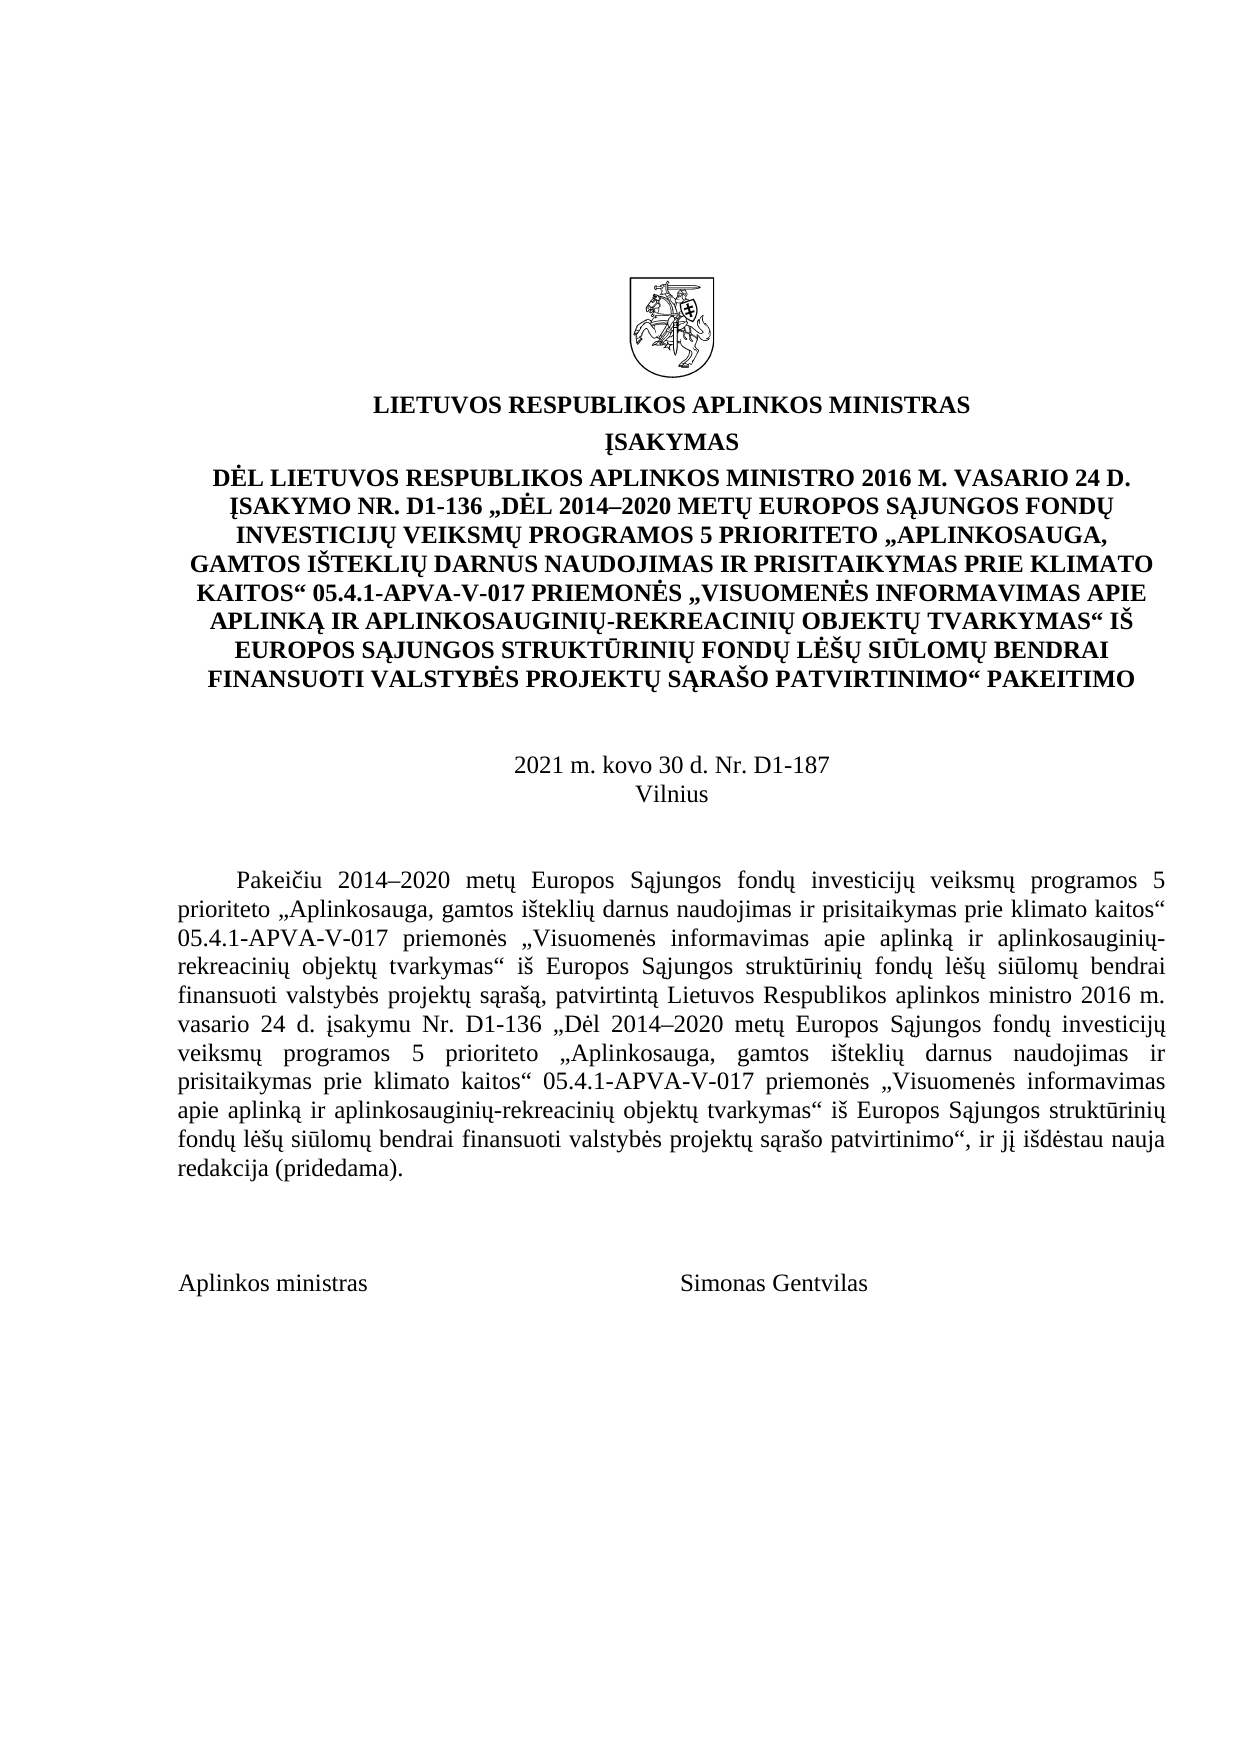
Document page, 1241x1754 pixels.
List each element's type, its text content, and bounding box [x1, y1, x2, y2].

text Aplinkos ministras Simonas Gentvilas [178, 1268, 1163, 1296]
text Pakeičiu 2014–2020 metų Europos Sąjungos fondų investicijų veiksmų programos 5 prioriteto „Aplinkosauga, gamtos išteklių darnus naudojimas ir prisitaikymas prie klimato kaitos“ 05.4.1-APVA-V-017 priemonės „Visuomenės informavimas apie aplinką ir aplinkosauginių-rekreacinių objektų tvarkymas“ iš Europos Sąjungos struktūrinių fondų lėšų siūlomų bendrai finansuoti valstybės projektų sąrašą, patvirtintą Lietuvos Respublikos aplinkos ministro 2016 m. vasario 24 d. įsakymu Nr. D1-136 „Dėl 2014–2020 metų Europos Sąjungos fondų investicijų veiksmų programos 5 prioriteto „Aplinkosauga, gamtos išteklių darnus naudojimas ir prisitaikymas prie klimato kaitos“ 05.4.1-APVA-V-017 priemonės „Visuomenės informavimas apie aplinką ir aplinkosauginių-rekreacinių objektų tvarkymas“ iš Europos Sąjungos struktūrinių fondų lėšų siūlomų bendrai finansuoti valstybės projektų sąrašo patvirtinimo“, ir jį išdėstau nauja redakcija (pridedama). [177, 865, 1166, 1181]
text Vilnius [177, 779, 1166, 836]
text ĮSAKYMAS [177, 427, 1166, 455]
text DĖL LIETUVOS RESPUBLIKOS APLINKOS MINISTRO 2016 M. VASARIO 24 D. ĮSAKYMO NR. D1-136 „DĖL 2014–2020 METŲ EUROPOS SĄJUNGOS FONDŲ INVESTICIJŲ VEIKSMŲ PROGRAMOS 5 PRIORITETO „APLINKOSAUGA, GAMTOS IŠTEKLIŲ DARNUS NAUDOJIMAS IR PRISITAIKYMAS PRIE KLIMATO KAITOS“ 05.4.1-APVA-V-017 PRIEMONĖS „VISUOMENĖS INFORMAVIMAS APIE APLINKĄ IR APLINKOSAUGINIŲ-REKREACINIŲ OBJEKTŲ TVARKYMAS“ IŠ EUROPOS SĄJUNGOS STRUKTŪRINIŲ FONDŲ LĖŠŲ SIŪLOMŲ BENDRAI FINANSUOTI VALSTYBĖS PROJEKTŲ SĄRAŠO PATVIRTINIMO“ PAKEITIMO [177, 463, 1166, 693]
text 2021 m. kovo 30 d. Nr. D1-187 [177, 750, 1166, 779]
text LIETUVOS RESPUBLIKOS APLINKOS MINISTRAS [177, 391, 1166, 419]
